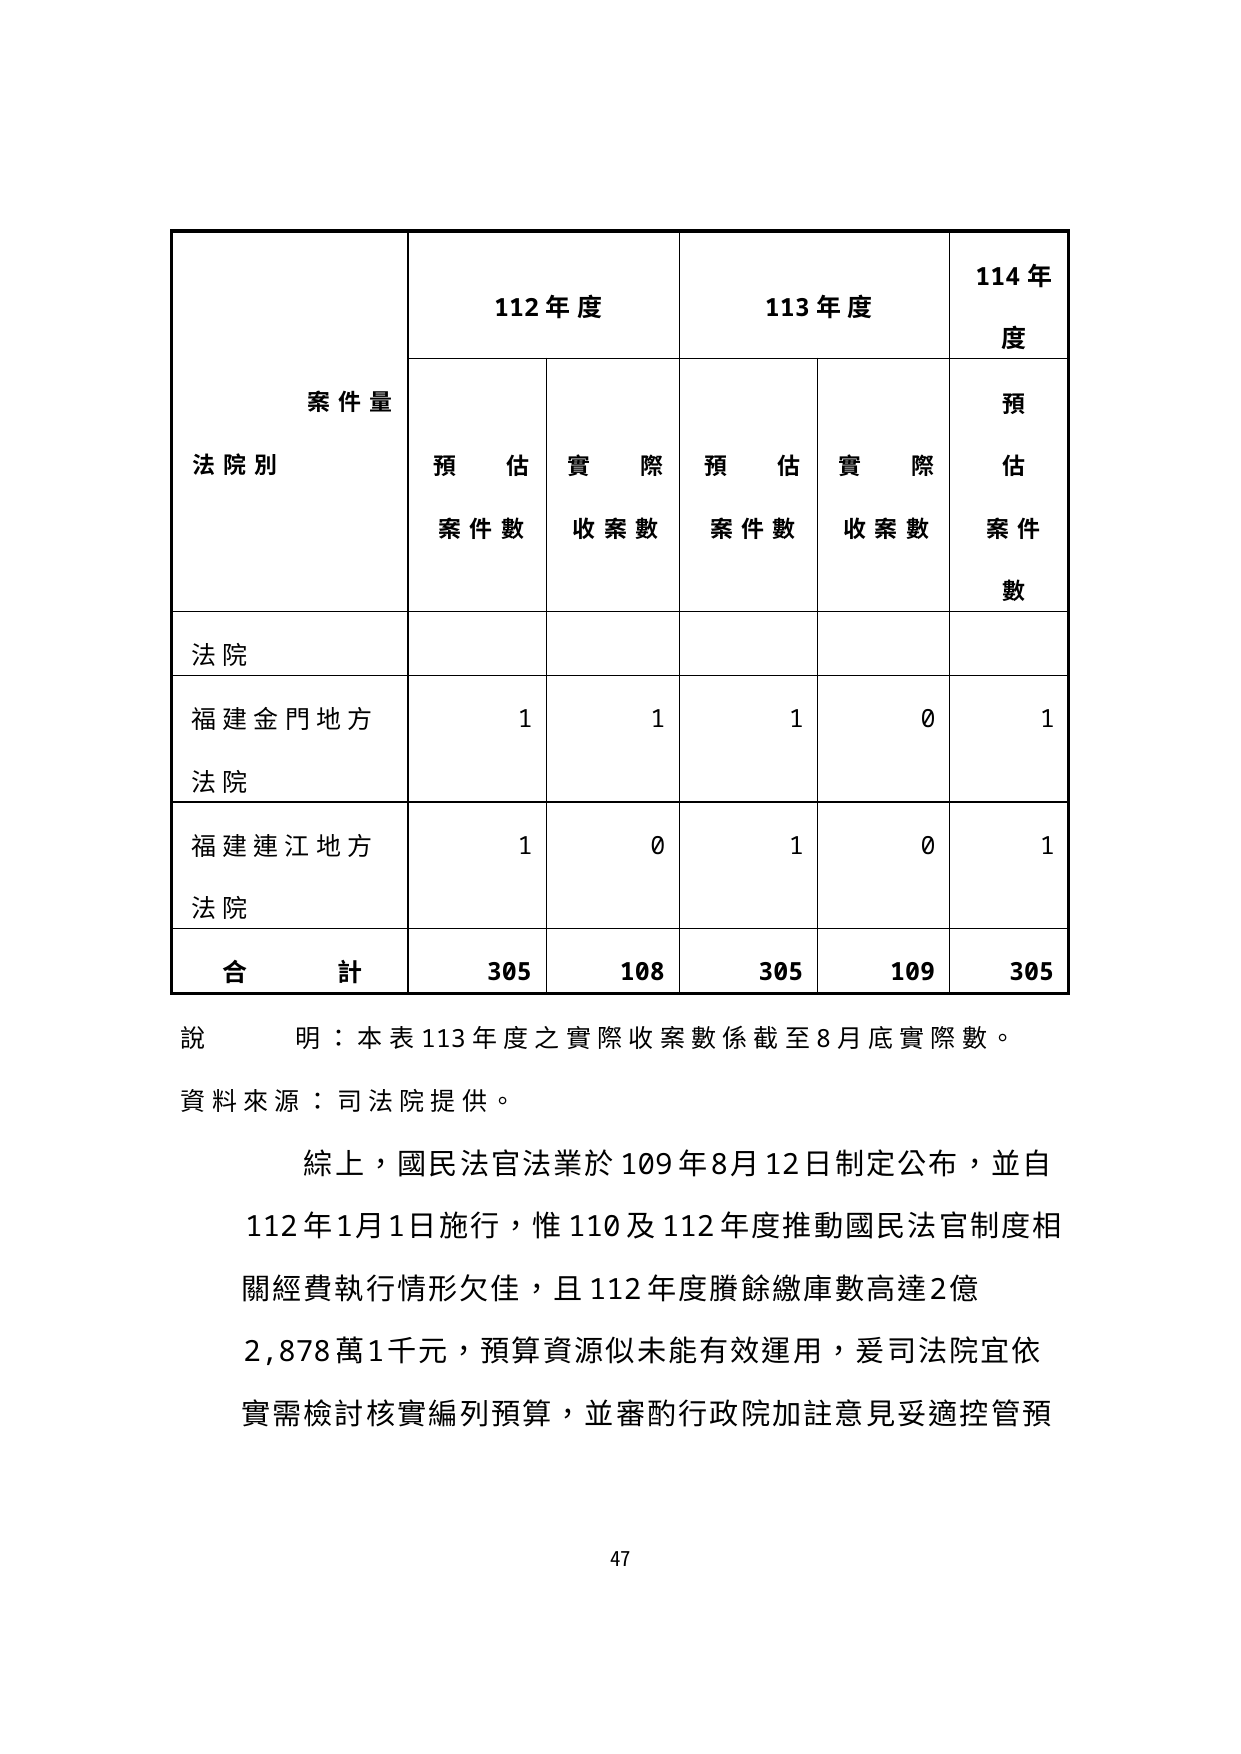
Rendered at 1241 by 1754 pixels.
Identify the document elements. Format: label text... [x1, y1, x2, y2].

table_cell 1 [950, 676, 1067, 801]
table_cell 預 估 案件數 [950, 359, 1067, 611]
table_cell [409, 612, 546, 674]
table_cell 1 [409, 676, 546, 801]
table_cell [680, 612, 817, 674]
text 說 明：本表113年度之實際收案數係截至8月底實際數。 [177, 995, 1063, 1057]
table_cell [818, 612, 949, 674]
table_cell 305 [680, 929, 817, 992]
table_cell 1 [547, 676, 679, 801]
table_cell 合 計 [173, 929, 407, 992]
table_cell 1 [680, 676, 817, 801]
table_cell 109 [818, 929, 949, 992]
table_cell 305 [409, 929, 546, 992]
table_cell 1 [680, 803, 817, 928]
table_cell 0 [547, 803, 679, 928]
table_cell 法院 [173, 612, 407, 674]
table_cell 福建連江地方法院 [173, 803, 407, 928]
table_cell 1 [409, 803, 546, 928]
table_cell 1 [950, 803, 1067, 928]
table_header 113年度 [680, 233, 949, 357]
table_cell 108 [547, 929, 679, 992]
table_cell 預 估 案件數 [680, 359, 817, 611]
text 資料來源：司法院提供。 [177, 1057, 1063, 1120]
text 綜上，國民法官法業於109年8月12日制定公布，並自112年1月1日施行，惟110及112年度推動國民法官制度相關經費執行情形欠佳，且112年度賸餘繳庫數高達2億2,878萬1千元，預算資源似未能有效運用，爰司法院宜依實需檢討核實編列預算，並審酌行政院加註意見妥適控管預 [236, 1120, 1063, 1432]
table_header 114年度 [950, 233, 1067, 357]
table_header 案件量 法院別 [173, 233, 407, 611]
table_cell 0 [818, 803, 949, 928]
table_cell 305 [950, 929, 1067, 992]
table_cell 0 [818, 676, 949, 801]
table_cell 實 際 收案數 [547, 359, 679, 611]
table_cell [547, 612, 679, 674]
table_cell 福建金門地方法院 [173, 676, 407, 801]
table_cell 實 際 收案數 [818, 359, 949, 611]
table_cell [950, 612, 1067, 674]
table_cell 預 估 案件數 [409, 359, 546, 611]
table_header 112年度 [409, 233, 679, 357]
